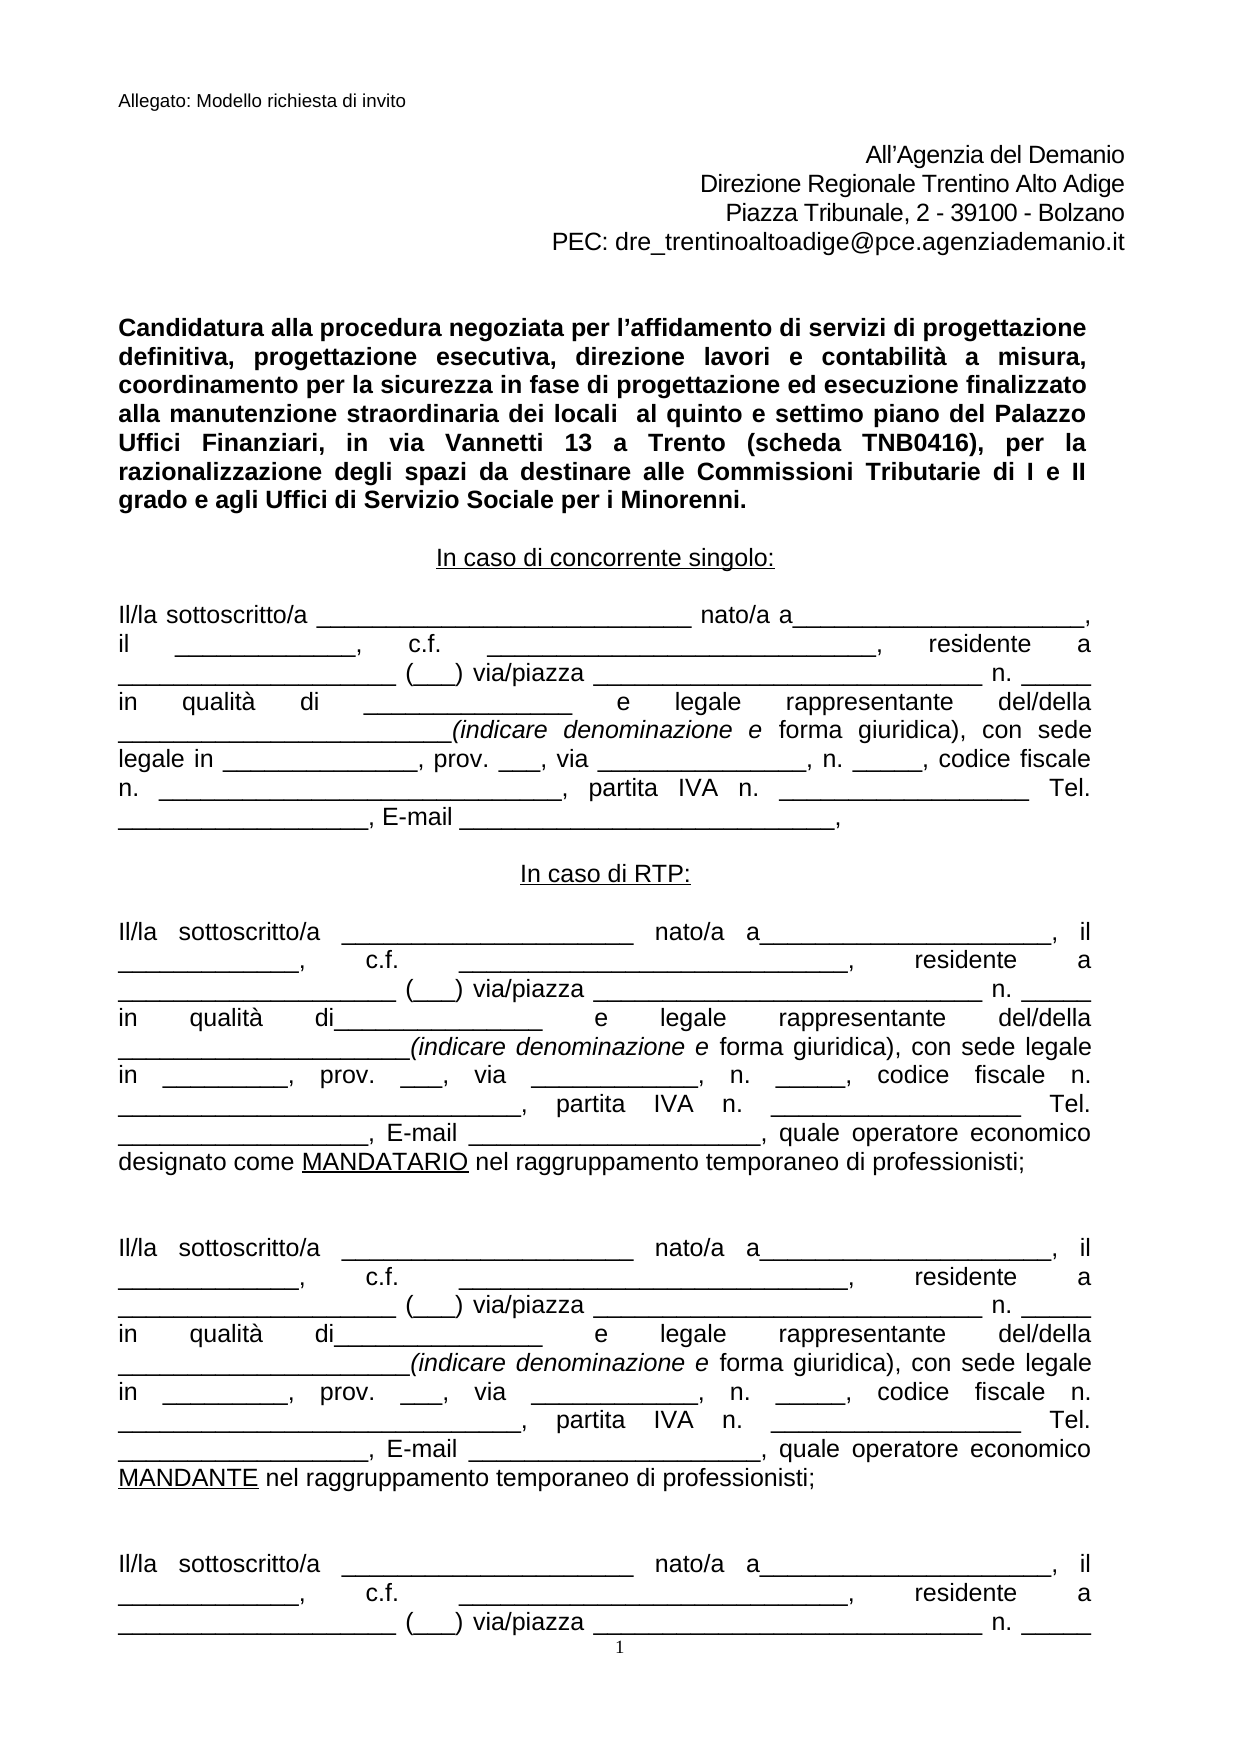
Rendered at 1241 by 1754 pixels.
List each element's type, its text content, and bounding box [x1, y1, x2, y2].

text Il/la sottoscritto/a _____________________ nato/a a_____________________, il _____________, c.f. ____________________________, residente a ____________________ (___) via/piazza ____________________________ n. _____ [118, 1549, 1093, 1635]
text Il/la sottoscritto/a _____________________ nato/a a_____________________, il _____________, c.f. ____________________________, residente a ____________________ (___) via/piazza ____________________________ n. _____ in qualità di_______________ e legale rappresentante del/della _____________________(indicare denominazione e forma giuridica), con sede legale in _________, prov. ___, via ____________, n. _____, codice fiscale n. _____________________________, partita IVA n. __________________ Tel. __________________, E-mail _____________________, quale operatore economico MANDANTE nel raggruppamento temporaneo di professionisti; [118, 1233, 1093, 1492]
text Allegato: Modello richiesta di invito [118, 90, 1093, 112]
text PEC: dre_trentinoaltoadige@pce.agenziademanio.it [532, 227, 1125, 255]
text Candidatura alla procedura negoziata per l’affidamento di servizi di progettazione definitiva, progettazione esecutiva, direzione lavori e contabilità a misura, coordinamento per la sicurezza in fase di progettazione ed esecuzione finalizzato alla manutenzione straordinaria dei locali al quinto e settimo piano del Palazzo Uffici Finanziari, in via Vannetti 13 a Trento (scheda TNB0416), per la razionalizzazione degli spazi da destinare alle Commissioni Tributarie di I e II grado e agli Uffici di Servizio Sociale per i Minorenni. [118, 313, 1088, 514]
text In caso di RTP: [118, 859, 1093, 888]
text Il/la sottoscritto/a ___________________________ nato/a a_____________________, il _____________, c.f. ____________________________, residente a ____________________ (___) via/piazza ____________________________ n. _____ in qualità di _______________ e legale rappresentante del/della ________________________(indicare denominazione e forma giuridica), con sede legale in ______________, prov. ___, via _______________, n. _____, codice fiscale n. _____________________________, partita IVA n. __________________ Tel. __________________, E-mail ___________________________, [118, 600, 1093, 830]
text Piazza Tribunale, 2 - 39100 - Bolzano [532, 198, 1125, 227]
text In caso di concorrente singolo: [118, 543, 1093, 572]
text Il/la sottoscritto/a _____________________ nato/a a_____________________, il _____________, c.f. ____________________________, residente a ____________________ (___) via/piazza ____________________________ n. _____ in qualità di_______________ e legale rappresentante del/della _____________________(indicare denominazione e forma giuridica), con sede legale in _________, prov. ___, via ____________, n. _____, codice fiscale n. _____________________________, partita IVA n. __________________ Tel. __________________, E-mail _____________________, quale operatore economico designato come MANDATARIO nel raggruppamento temporaneo di professionisti; [118, 917, 1093, 1175]
text Direzione Regionale Trentino Alto Adige [532, 169, 1125, 198]
text All’Agenzia del Demanio [530, 140, 1125, 169]
